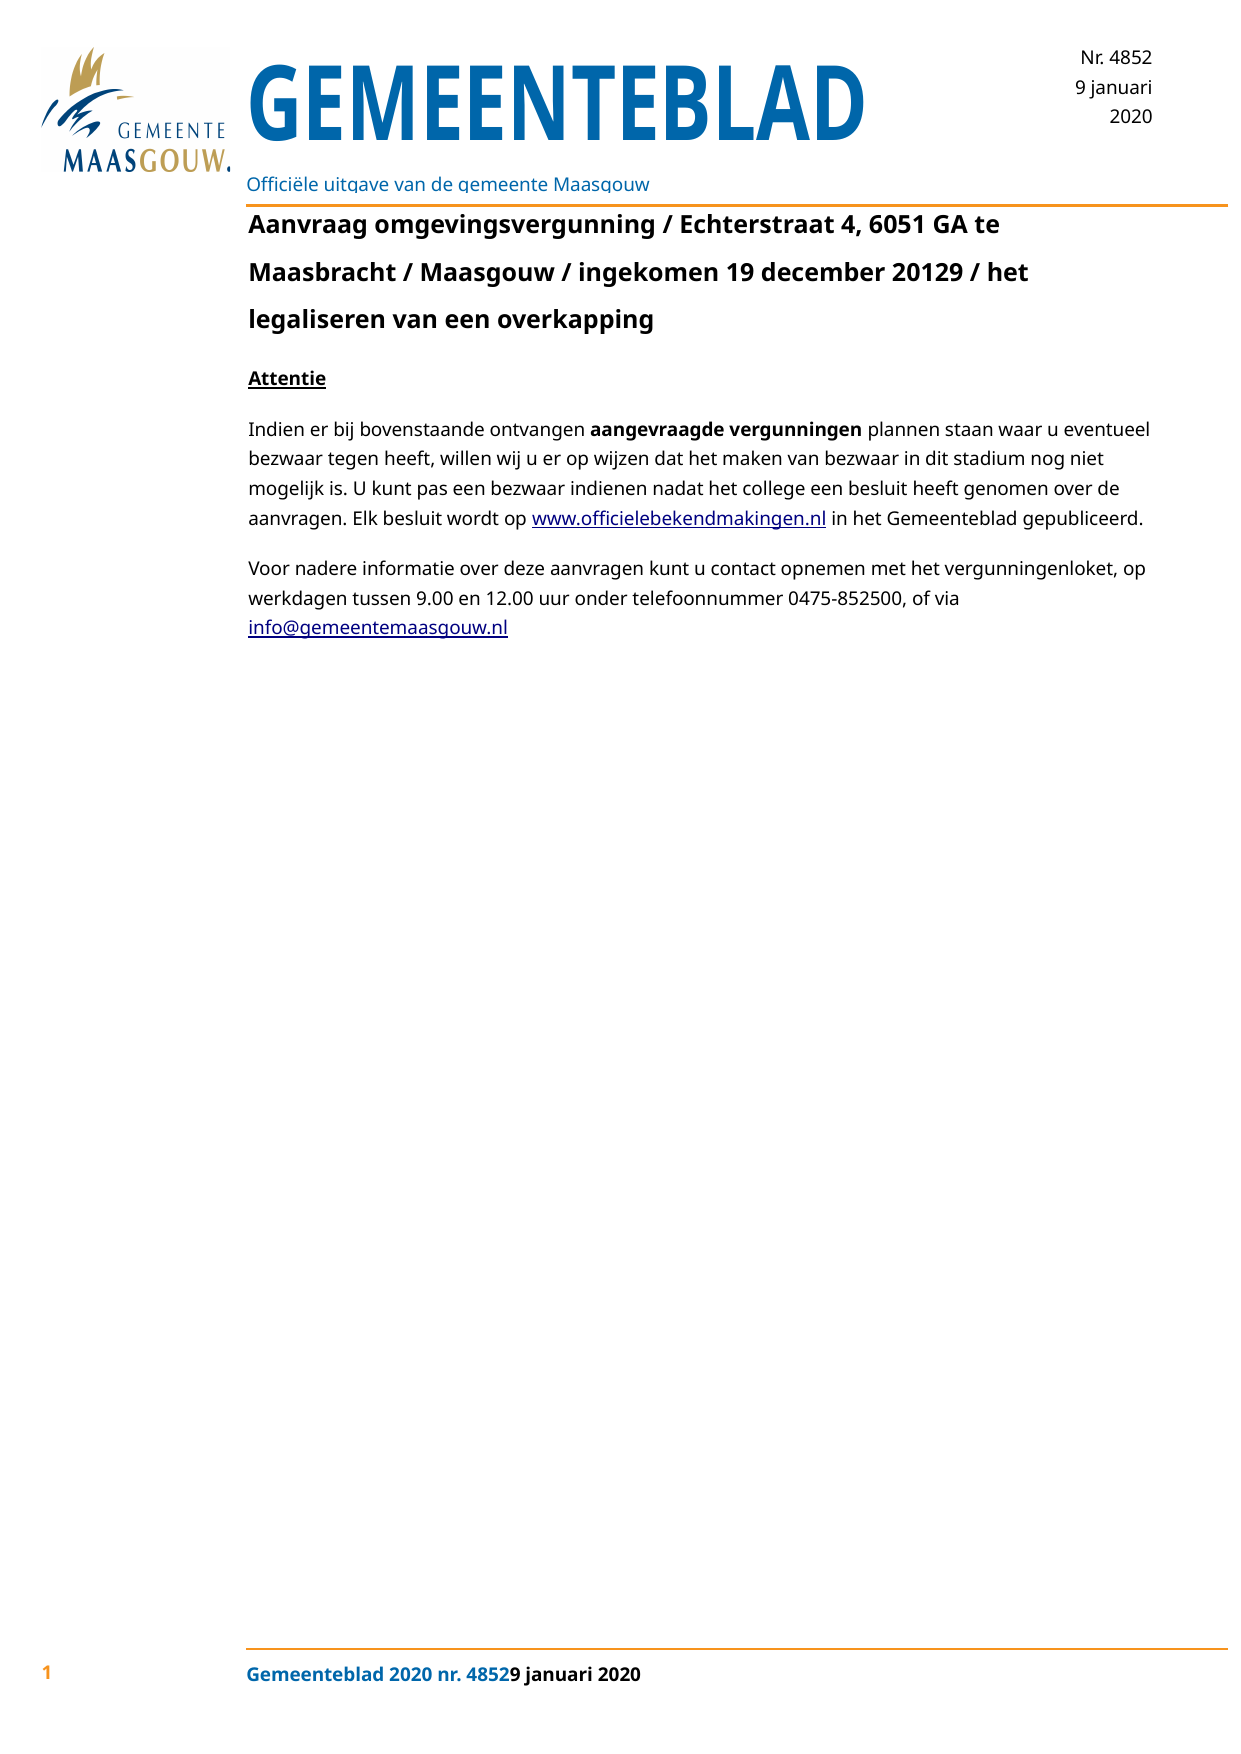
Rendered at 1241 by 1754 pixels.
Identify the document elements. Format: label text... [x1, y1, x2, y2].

text Indien er bij bovenstaande ontvangen aangevraagde vergunningen plannen staan waar u eventueel bezwaar tegen heeft, willen wij u er op wijzen dat het maken van bezwaar in dit stadium nog niet mogelijk is. U kunt pas een bezwaar indienen nadat het college een besluit heeft genomen over de aanvragen. Elk besluit wordt op www.officielebekendmakingen.nl in het Gemeenteblad gepubliceerd. [248, 416, 1152, 530]
text Aanvraag omgevingsvergunning / Echterstraat 4, 6051 GA te Maasbracht / Maasgouw / ingekomen 19 december 20129 / het legaliseren van een overkapping [248, 207, 1152, 336]
text Attentie [248, 366, 1152, 391]
picture [41, 47, 231, 172]
text Voor nadere informatie over deze aanvragen kunt u contact opnemen met het vergunningenloket, op werkdagen tussen 9.00 en 12.00 uur onder telefoonnummer 0475-852500, of via info@gemeentemaasgouw.nl [248, 555, 1152, 640]
